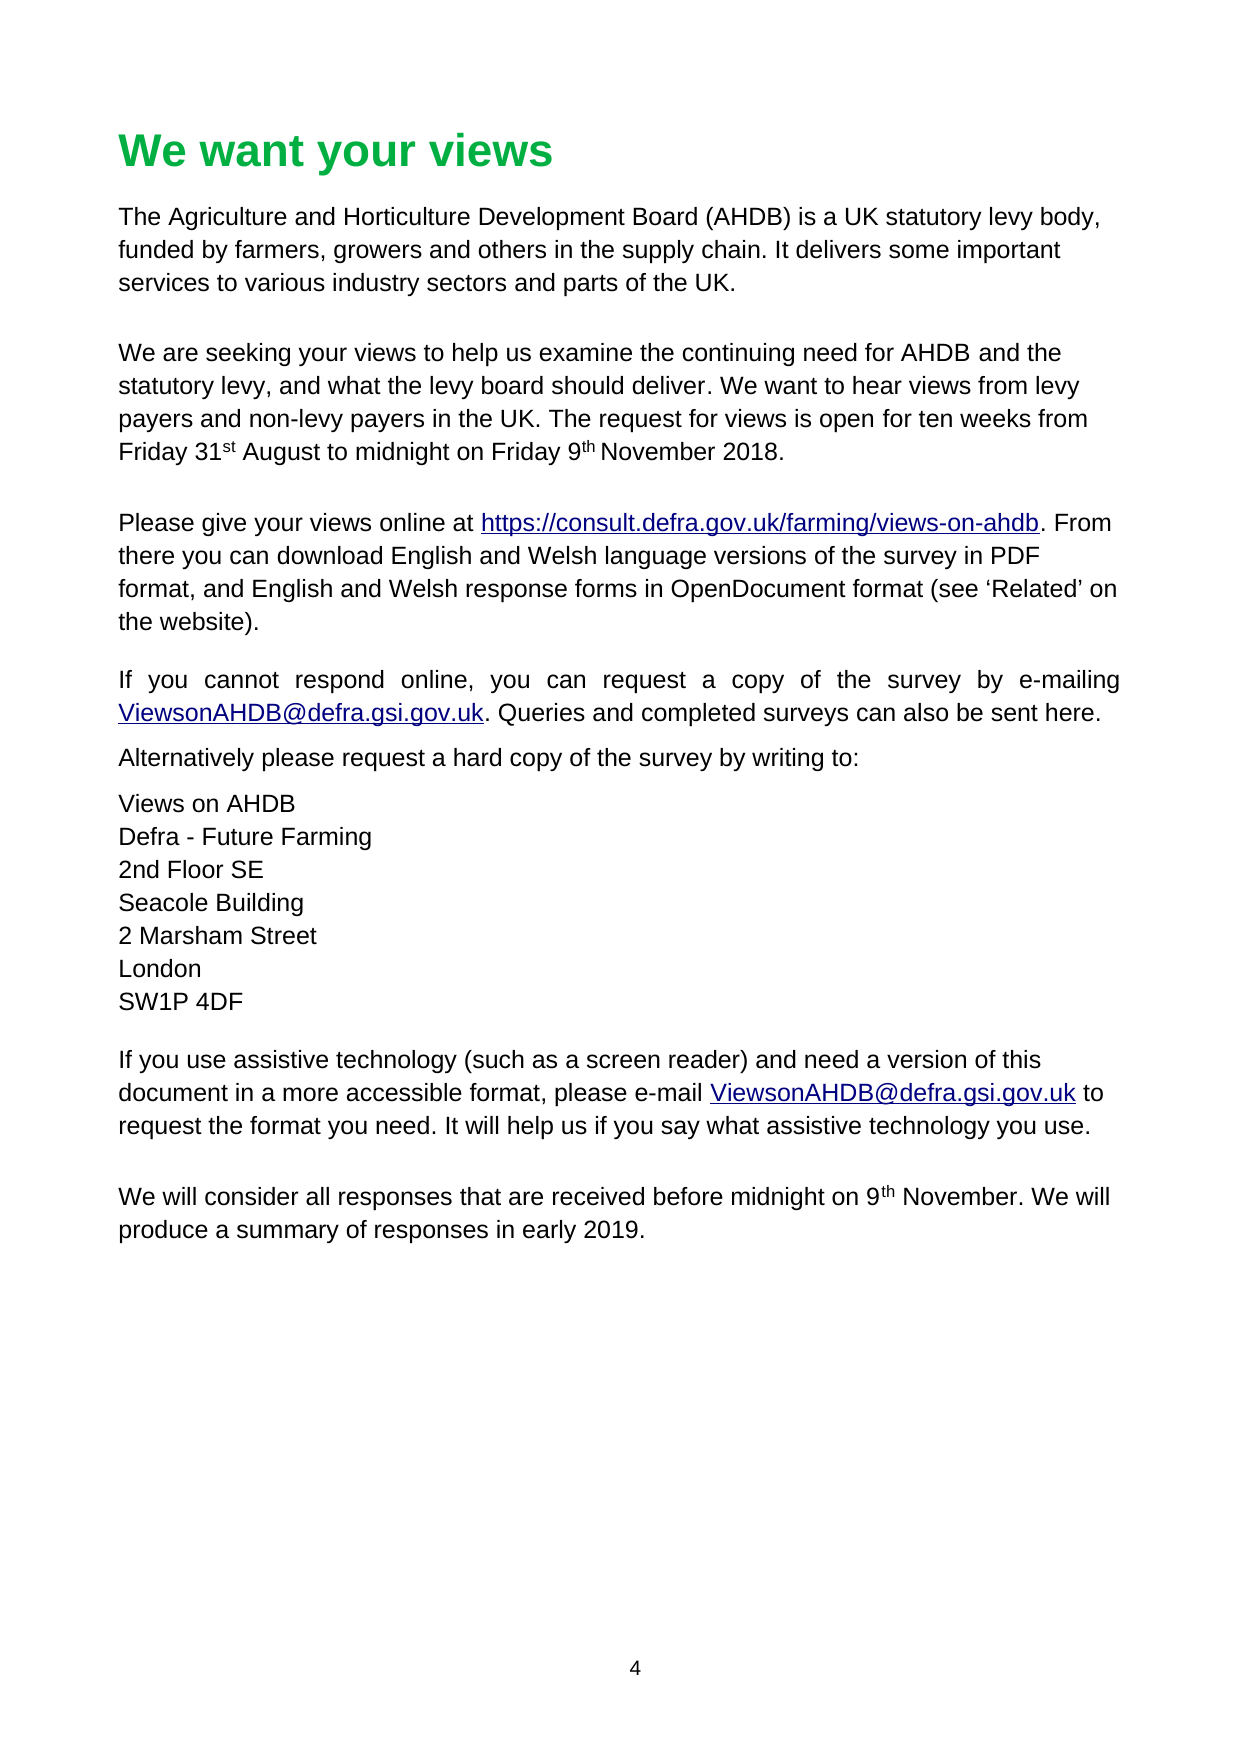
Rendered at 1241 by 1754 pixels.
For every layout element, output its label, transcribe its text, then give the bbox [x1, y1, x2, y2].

text The Agriculture and Horticulture Development Board (AHDB) is a UK statutory levy body, funded by farmers, growers and others in the supply chain. It delivers some important services to various industry sectors and parts of the UK. [118, 202, 1122, 296]
subtitle We want your views [118, 124, 1122, 177]
text We are seeking your views to help us examine the continuing need for AHDB and the statutory levy, and what the levy board should deliver. We want to hear views from levy payers and non-levy payers in the UK. The request for views is open for ten weeks from Friday 31st August to midnight on Friday 9th November 2018. [118, 338, 1122, 466]
text We will consider all responses that are received before midnight on 9th November. We will produce a summary of responses in early 2019. [118, 1182, 1122, 1243]
text If you cannot respond online, you can request a copy of the survey by e-mailing ViewsonAHDB@defra.gsi.gov.uk. Queries and completed surveys can also be sent here. [118, 665, 1122, 727]
text Please give your views online at https://consult.defra.gov.uk/farming/views-on-ahdb. From there you can download English and Welsh language versions of the survey in PDF format, and English and Welsh response forms in OpenDocument format (see ‘Related’ on the website). [118, 508, 1122, 636]
text Defra - Future Farming [118, 822, 1122, 851]
text London [118, 954, 1122, 983]
text Seacole Building [118, 888, 1122, 917]
text Views on AHDB [118, 789, 1122, 818]
text SW1P 4DF [118, 987, 1122, 1016]
text 2nd Floor SE [118, 855, 1122, 884]
text 2 Marsham Street [118, 921, 1122, 950]
text If you use assistive technology (such as a screen reader) and need a version of this document in a more accessible format, please e-mail ViewsonAHDB@defra.gsi.gov.uk to request the format you need. It will help us if you say what assistive technology you use. [118, 1045, 1122, 1140]
text Alternatively please request a hard copy of the survey by writing to: [118, 743, 1122, 772]
